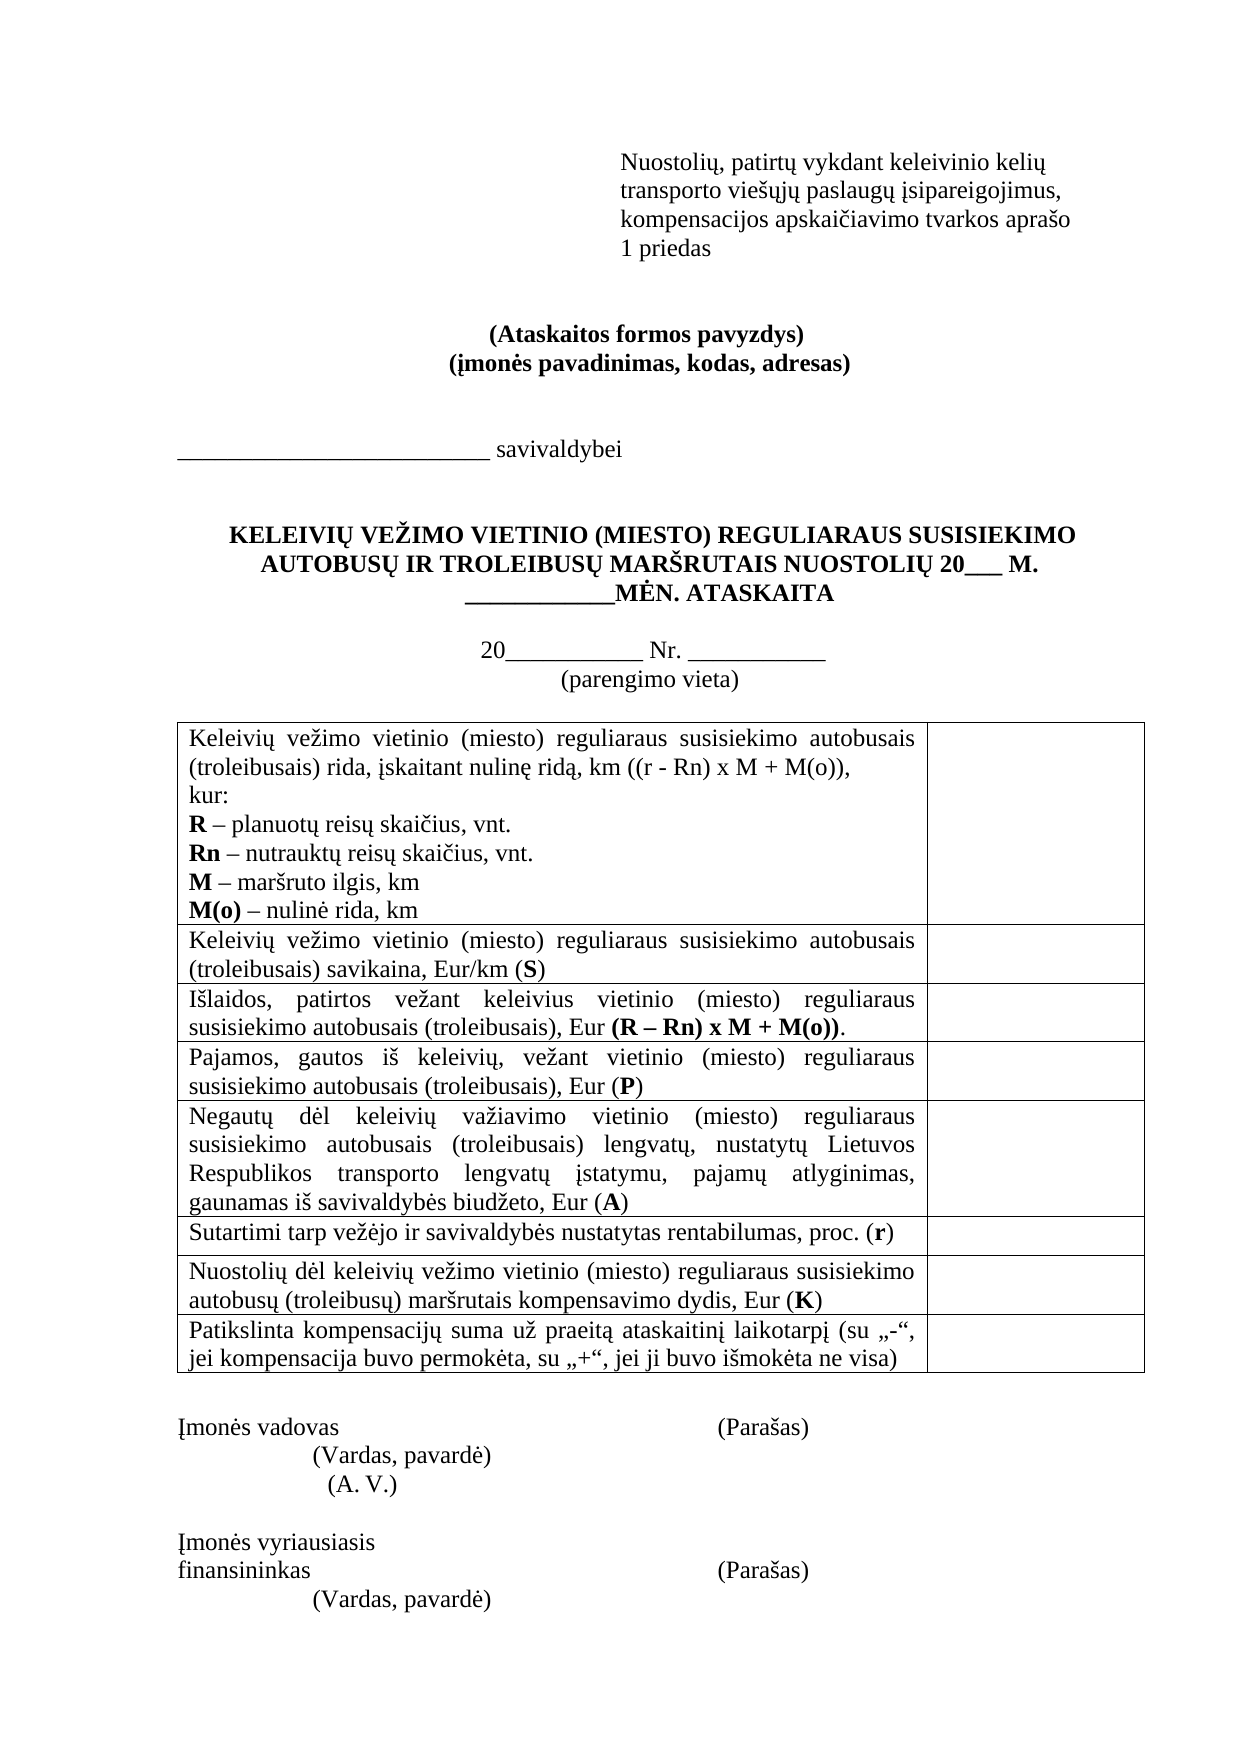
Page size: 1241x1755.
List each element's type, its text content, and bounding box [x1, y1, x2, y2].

table_cell Nuostolių dėl keleivių vežimo vietinio (miesto) reguliaraus susisiekimo autobusų (troleibusų) maršrutais kompensavimo dydis, Eur (K) [178, 1256, 927, 1314]
table_cell Negautų dėl keleivių važiavimo vietinio (miesto) reguliaraus susisiekimo autobusais (troleibusais) lengvatų, nustatytų Lietuvos Respublikos transporto lengvatų įstatymu, pajamų atlyginimas, gaunamas iš savivaldybės biudžeto, Eur (A) [178, 1101, 927, 1216]
text KELEIVIŲ VEŽIMO VIETINIO (MIESTO) REGULIARAUS SUSISIEKIMO AUTOBUSŲ IR TROLEIBUSŲ MARŠRUTAIS NUOSTOLIŲ 20___ M. ____________MĖN. ATASKAITA [177, 521, 1122, 607]
text (Ataskaitos formos pavyzdys) [177, 319, 1122, 348]
table_cell [928, 1256, 1144, 1314]
table_cell [928, 1315, 1144, 1372]
table_header Keleivių vežimo vietinio (miesto) reguliaraus susisiekimo autobusais (troleibusais) rida, įskaitant nulinę ridą, km ((r - Rn) x M + M(o)), kur: R – planuotų reisų skaičius, vnt. Rn – nutrauktų reisų skaičius, vnt. M – maršruto ilgis, km M(o) – nulinė rida, km [178, 723, 927, 924]
text 1 priedas [620, 233, 1122, 262]
table_cell [928, 1101, 1144, 1216]
table_cell Pajamos, gautos iš keleivių, vežant vietinio (miesto) reguliaraus susisiekimo autobusais (troleibusais), Eur (P) [178, 1042, 927, 1100]
text finansininkas (Parašas) (Vardas, pavardė) [177, 1555, 1122, 1613]
table_cell [928, 1217, 1144, 1255]
table_cell Patikslinta kompensacijų suma už praeitą ataskaitinį laikotarpį (su „-“, jei kompensacija buvo permokėta, su „+“, jei ji buvo išmokėta ne visa) [178, 1315, 927, 1372]
table_cell [928, 925, 1144, 983]
text Įmonės vyriausiasis [177, 1527, 1122, 1555]
text Nuostolių, patirtų vykdant keleivinio kelių transporto viešųjų paslaugų įsipareigojimus, [620, 147, 1122, 204]
table_header [928, 723, 1144, 924]
table_cell Išlaidos, patirtos vežant keleivius vietinio (miesto) reguliaraus susisiekimo autobusais (troleibusais), Eur (R – Rn) x M + M(o)). [178, 984, 927, 1041]
table_cell Sutartimi tarp vežėjo ir savivaldybės nustatytas rentabilumas, proc. (r) [178, 1217, 927, 1255]
table_cell Keleivių vežimo vietinio (miesto) reguliaraus susisiekimo autobusais (troleibusais) savikaina, Eur/km (S) [178, 925, 927, 983]
text Įmonės vadovas (Parašas) (Vardas, pavardė) [177, 1412, 1122, 1469]
text _________________________ savivaldybei [177, 434, 1122, 463]
text (A. V.) [327, 1469, 1122, 1498]
text 20___________ Nr. ___________ [177, 636, 1122, 664]
text (parengimo vieta) [177, 664, 1122, 693]
text kompensacijos apskaičiavimo tvarkos aprašo [620, 204, 1122, 233]
text (įmonės pavadinimas, kodas, adresas) [177, 348, 1122, 377]
table_cell [928, 984, 1144, 1041]
table_cell [928, 1042, 1144, 1100]
